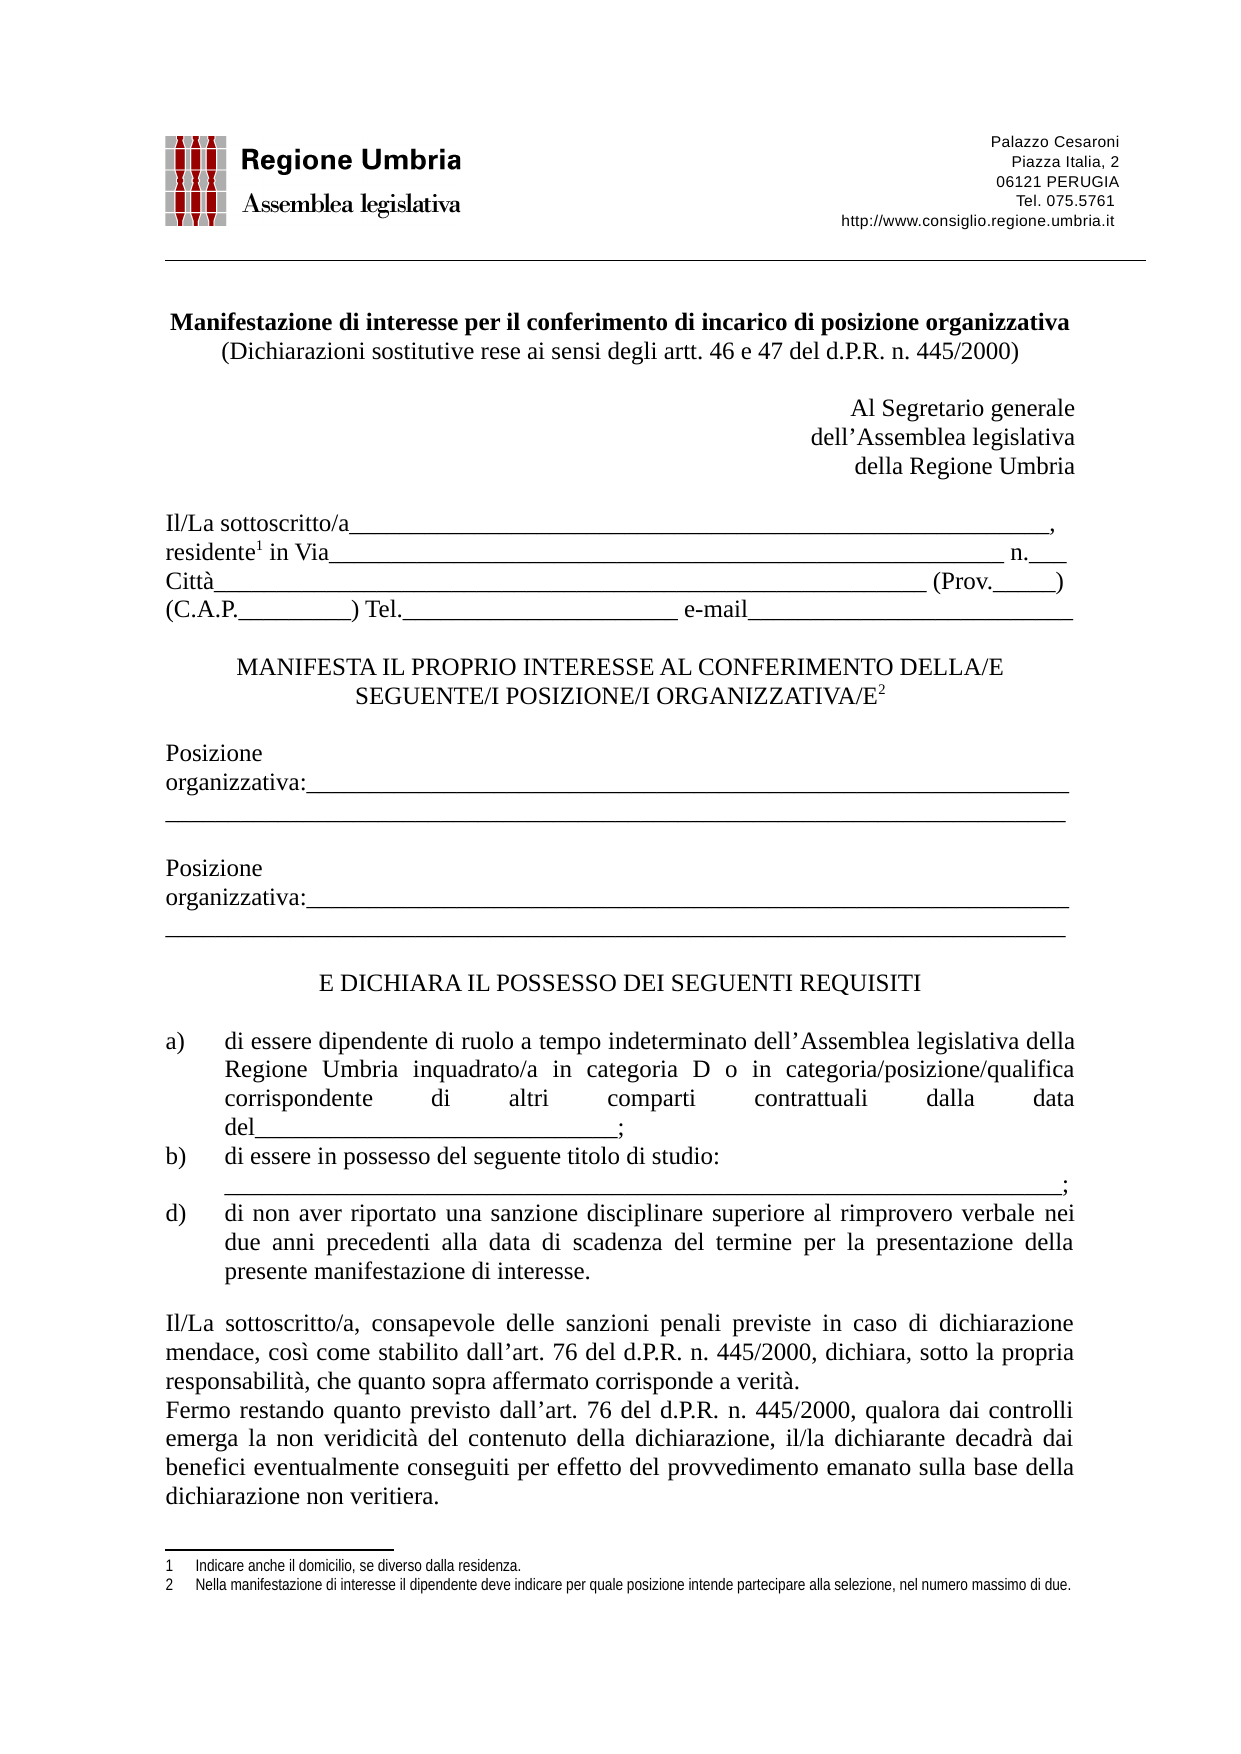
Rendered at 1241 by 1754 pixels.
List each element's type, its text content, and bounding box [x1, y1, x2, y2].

picture [165, 136, 461, 226]
text Fermo restando quanto previsto dall’art. 76 del d.P.R. n. 445/2000, qualora dai controlli emerga la non veridicità del contenuto della dichiarazione, il/la dichiarante decadrà dai benefici eventualmente conseguiti per effetto del provvedimento emanato sulla base della dichiarazione non veritiera. [165, 1395, 1075, 1510]
text Manifestazione di interesse per il conferimento di incarico di posizione organizzativa [165, 307, 1075, 336]
text ________________________________________________________________________ [165, 911, 1075, 939]
text d) di non aver riportato una sanzione disciplinare superiore al rimprovero verbale nei due anni precedenti alla data di scadenza del termine per la presentazione della presente manifestazione di interesse. [165, 1198, 1075, 1284]
text Indicare anche il domicilio, se diverso dalla residenza. [165, 1556, 1075, 1575]
text ___________________________________________________________________; [165, 1169, 1075, 1198]
text Il/La sottoscritto/a, consapevole delle sanzioni penali previste in caso di dichiarazione mendace, così come stabilito dall’art. 76 del d.P.R. n. 445/2000, dichiara, sotto la propria responsabilità, che quanto sopra affermato corrisponde a verità. [165, 1308, 1075, 1395]
text (C.A.P._________) Tel.______________________ e-mail__________________________ [165, 594, 1075, 623]
text Posizione organizzativa:_____________________________________________________________ [165, 853, 1075, 911]
text dell’Assemblea legislativa [165, 422, 1075, 451]
text Il/La sottoscritto/a________________________________________________________, [165, 508, 1075, 537]
text Città_________________________________________________________ (Prov._____) [165, 566, 1075, 594]
text E DICHIARA IL POSSESSO DEI SEGUENTI REQUISITI [165, 968, 1075, 997]
text a) di essere dipendente di ruolo a tempo indeterminato dell’Assemblea legislativa della Regione Umbria inquadrato/a in categoria D o in categoria/posizione/qualifica corrispondente di altri comparti contrattuali dalla data del_____________________________; [165, 1026, 1075, 1141]
text Al Segretario generale [165, 393, 1075, 422]
text della Regione Umbria [165, 451, 1075, 479]
text ________________________________________________________________________ [165, 796, 1075, 824]
text b) di essere in possesso del seguente titolo di studio: [165, 1141, 1075, 1169]
text (Dichiarazioni sostitutive rese ai sensi degli artt. 46 e 47 del d.P.R. n. 445/2000) [165, 336, 1075, 364]
text Nella manifestazione di interesse il dipendente deve indicare per quale posizione intende partecipare alla selezione, nel numero massimo di due. [165, 1575, 1075, 1594]
text Posizione organizzativa:_____________________________________________________________ [165, 738, 1075, 796]
text MANIFESTA IL PROPRIO INTERESSE AL CONFERIMENTO DELLA/E SEGUENTE/I POSIZIONE/I ORGANIZZATIVA/E [165, 652, 1075, 709]
text residente in Via______________________________________________________ n.___ [165, 537, 1075, 566]
